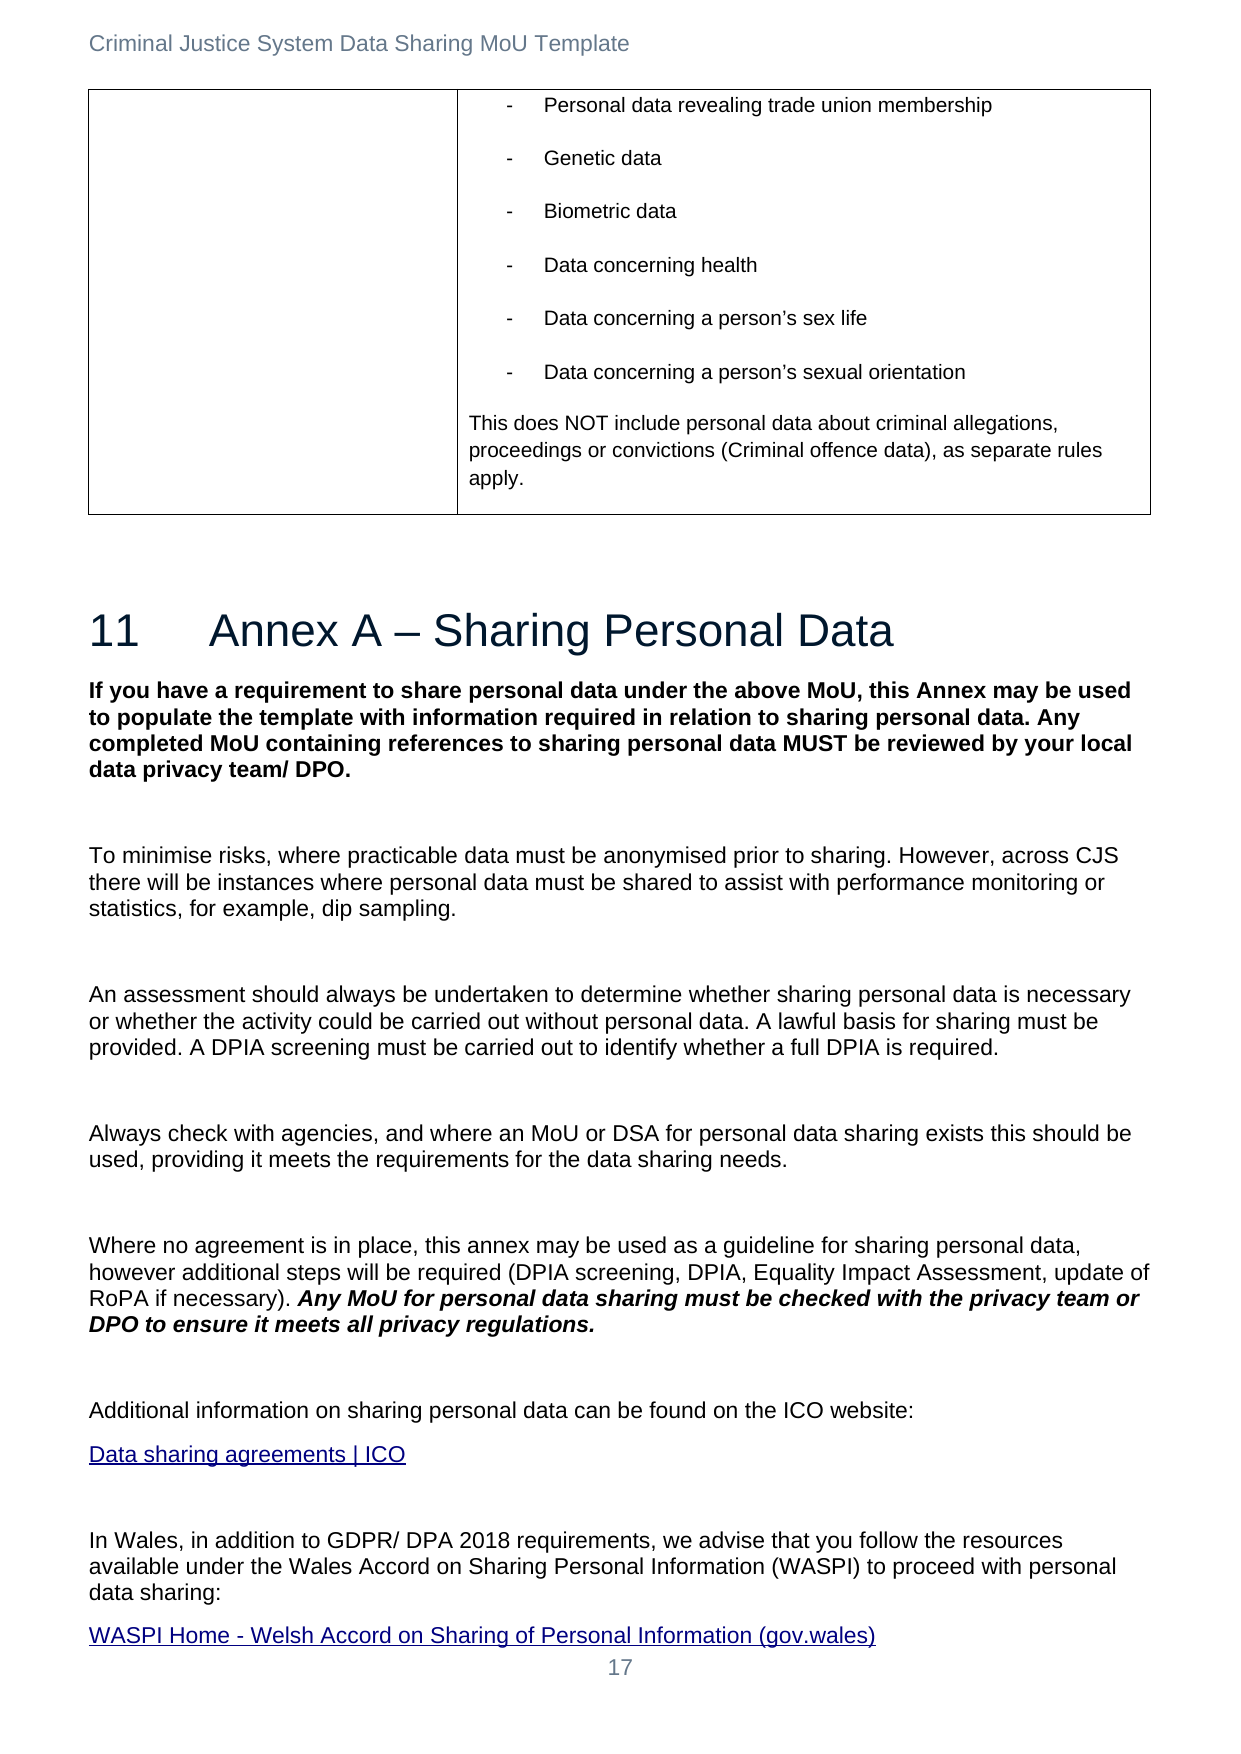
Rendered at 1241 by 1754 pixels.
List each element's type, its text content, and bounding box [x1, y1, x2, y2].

text Data sharing agreements | ICO [89, 1441, 1152, 1467]
text WASPI Home - Welsh Accord on Sharing of Personal Information (gov.wales) [89, 1622, 1152, 1649]
text Where no agreement is in place, this annex may be used as a guideline for sharing personal data, however additional steps will be required (DPIA screening, DPIA, Equality Impact Assessment, update of RoPA if necessary). Any MoU for personal data sharing must be checked with the privacy team or DPO to ensure it meets all privacy regulations. [89, 1232, 1152, 1338]
text In Wales, in addition to GDPR/ DPA 2018 requirements, we advise that you follow the resources available under the Wales Accord on Sharing Personal Information (WASPI) to proceed with personal data sharing: [89, 1527, 1152, 1606]
text If you have a requirement to share personal data under the above MoU, this Annex may be used to populate the template with information required in relation to sharing personal data. Any completed MoU containing references to sharing personal data MUST be reviewed by your local data privacy team/ DPO. [89, 677, 1152, 783]
text Additional information on sharing personal data can be found on the ICO website: [89, 1397, 1152, 1424]
text Always check with agencies, and where an MoU or DSA for personal data sharing exists this should be used, providing it meets the requirements for the data sharing needs. [89, 1120, 1152, 1173]
table_cell Personal data revealing trade union membership Genetic data Biometric data Data concerning health Data concerning a person’s sex life Data concerning a person’s sexual orientation This does NOT include personal data about criminal allegations, proceedings or convictions (Criminal offence data), as separate rules apply. [458, 90, 1150, 514]
subtitle Annex A – Sharing Personal Data [89, 604, 1152, 657]
text An assessment should always be undertaken to determine whether sharing personal data is necessary or whether the activity could be carried out without personal data. A lawful basis for sharing must be provided. A DPIA screening must be carried out to identify whether a full DPIA is required. [89, 981, 1152, 1060]
table_cell [89, 90, 457, 514]
text To minimise risks, where practicable data must be anonymised prior to sharing. However, across CJS there will be instances where personal data must be shared to assist with performance monitoring or statistics, for example, dip sampling. [89, 842, 1152, 922]
